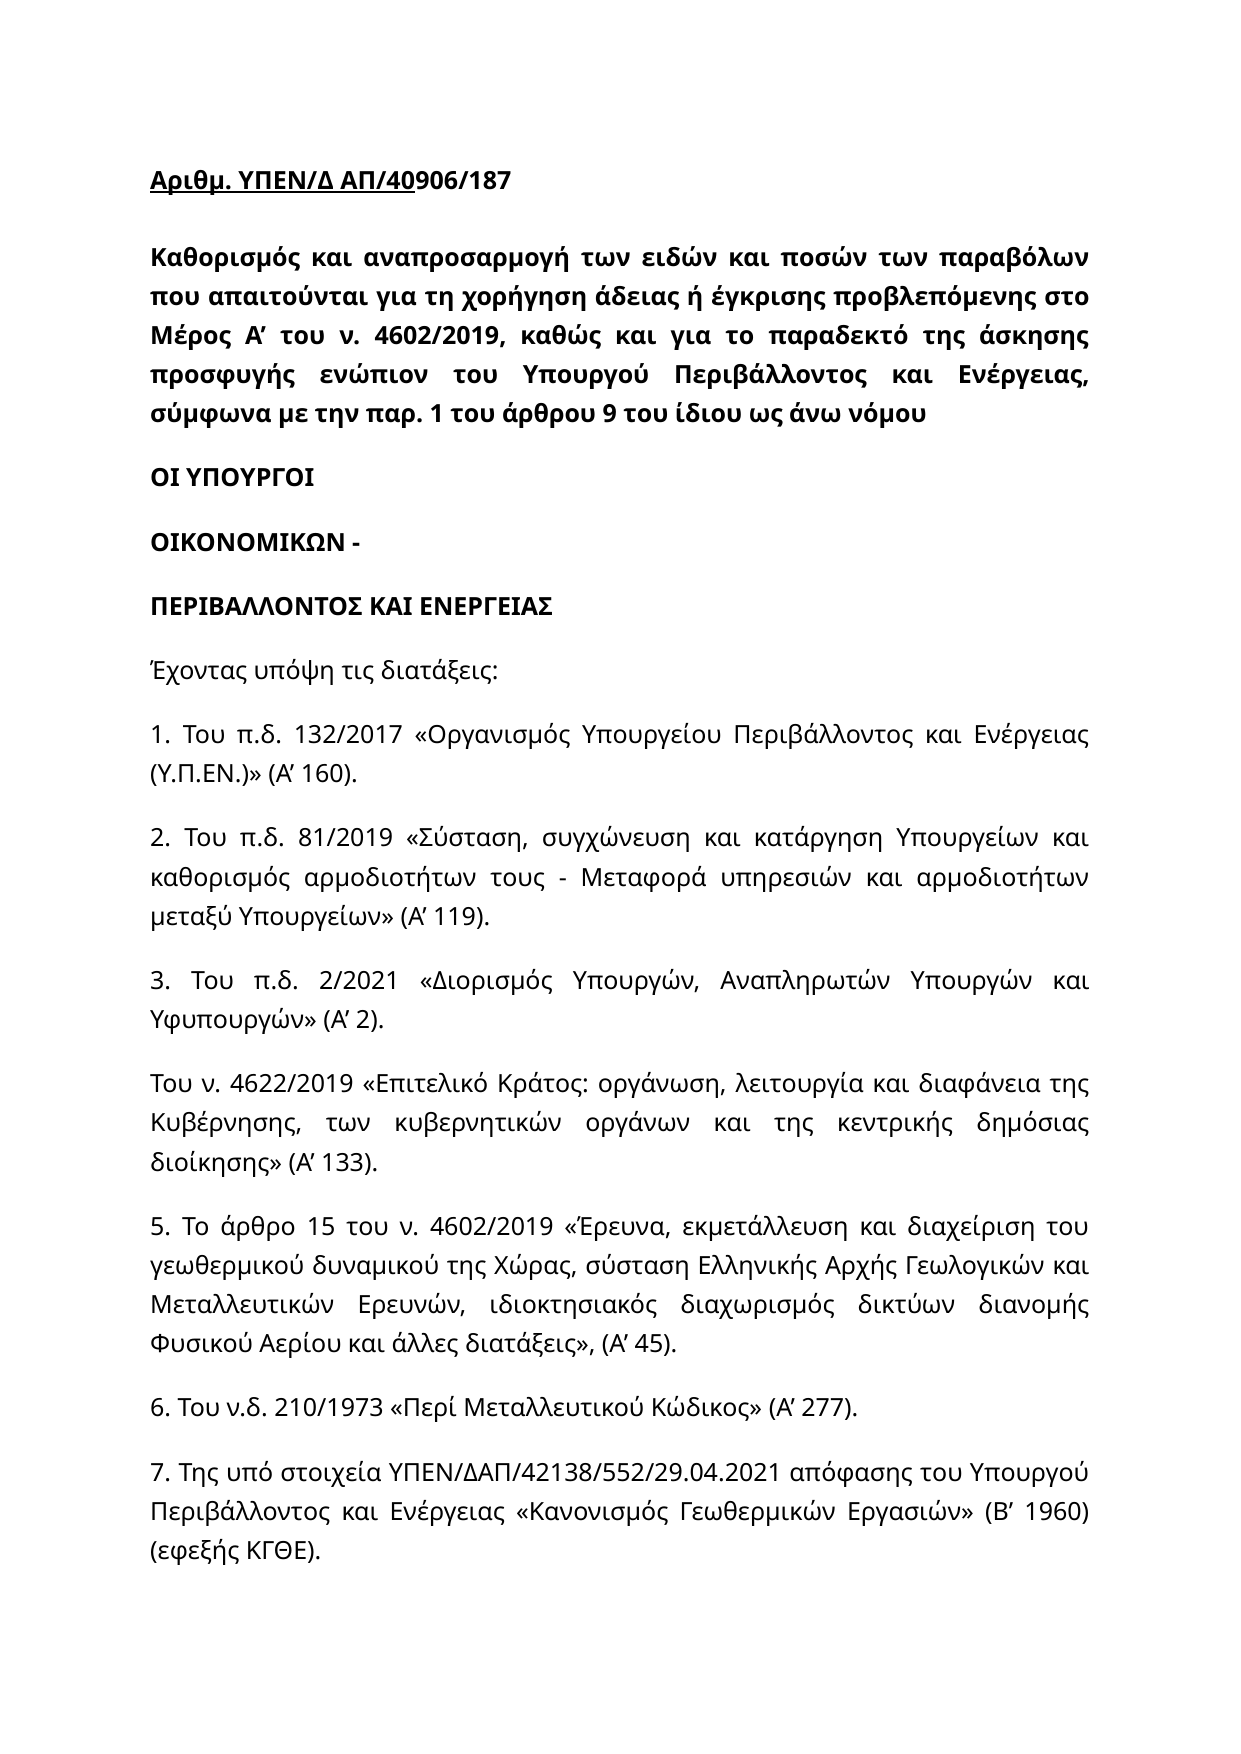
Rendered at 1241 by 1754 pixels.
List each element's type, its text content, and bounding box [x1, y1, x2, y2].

text 5. Το άρθρο 15 του ν. 4602/2019 «Έρευνα, εκμετάλλευση και διαχείριση του γεωθερμικού δυναμικού της Χώρας, σύσταση Ελληνικής Αρχής Γεωλογικών και Μεταλλευτικών Ερευνών, ιδιοκτησιακός διαχωρισμός δικτύων διανομής Φυσικού Αερίου και άλλες διατάξεις», (Α’ 45). [150, 1208, 1090, 1360]
text ΟΙΚΟΝΟΜΙΚΩΝ - [150, 524, 1090, 558]
text Καθορισμός και αναπροσαρμογή των ειδών και ποσών των παραβόλων που απαιτούνται για τη χορήγηση άδειας ή έγκρισης προβλεπόμενης στο Μέρος Α’ του ν. 4602/2019, καθώς και για το παραδεκτό της άσκησης προσφυγής ενώπιον του Υπουργού Περιβάλλοντος και Ενέργειας, σύμφωνα με την παρ. 1 του άρθρου 9 του ίδιου ως άνω νόμου [150, 239, 1090, 430]
text Του ν. 4622/2019 «Επιτελικό Κράτος: οργάνωση, λειτουργία και διαφάνεια της Κυβέρνησης, των κυβερνητικών οργάνων και της κεντρικής δημόσιας διοίκησης» (Α’ 133). [150, 1066, 1090, 1178]
text ΟΙ ΥΠΟΥΡΓΟΙ [150, 460, 1090, 494]
text 1. Του π.δ. 132/2017 «Οργανισμός Υπουργείου Περιβάλλοντος και Ενέργειας (Υ.Π.ΕΝ.)» (Α’ 160). [150, 717, 1090, 790]
text ΠΕΡΙΒΑΛΛΟΝΤΟΣ ΚΑΙ ΕΝΕΡΓΕΙΑΣ [150, 588, 1090, 622]
text 3. Του π.δ. 2/2021 «Διορισμός Υπουργών, Αναπληρωτών Υπουργών και Υφυπουργών» (Α’ 2). [150, 962, 1090, 1036]
text 6. Του ν.δ. 210/1973 «Περί Μεταλλευτικού Κώδικος» (Α’ 277). [150, 1390, 1090, 1424]
text 2. Του π.δ. 81/2019 «Σύσταση, συγχώνευση και κατάργηση Υπουργείων και καθορισμός αρμοδιοτήτων τους - Μεταφορά υπηρεσιών και αρμοδιοτήτων μεταξύ Υπουργείων» (Α’ 119). [150, 820, 1090, 932]
title Αριθμ. ΥΠΕΝ/Δ ΑΠ/40906/187 [150, 162, 1090, 197]
text Έχοντας υπόψη τις διατάξεις: [150, 652, 1090, 687]
text 7. Της υπό στοιχεία ΥΠΕΝ/ΔΑΠ/42138/552/29.04.2021 απόφασης του Υπουργού Περιβάλλοντος και Ενέργειας «Κανονισμός Γεωθερμικών Εργασιών» (Β’ 1960) (εφεξής ΚΓΘΕ). [150, 1454, 1090, 1567]
